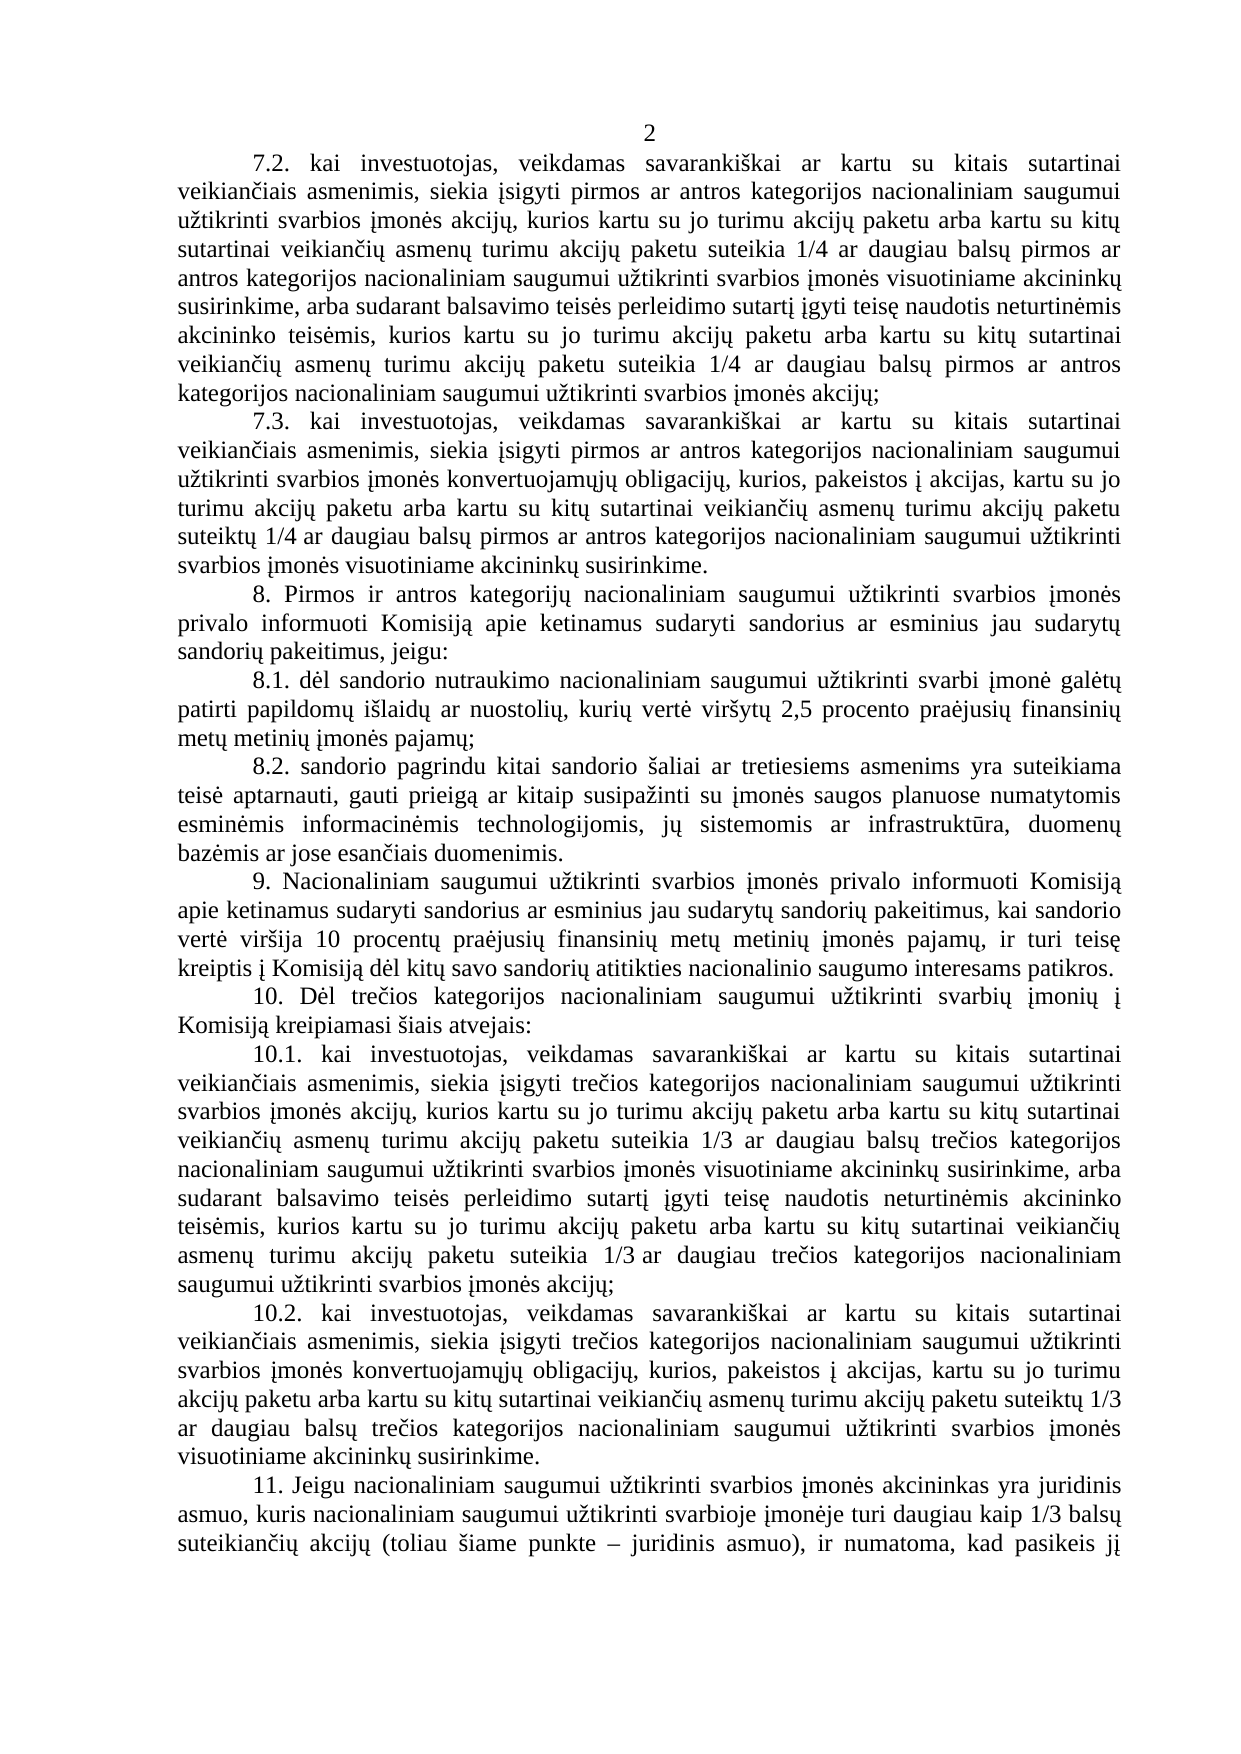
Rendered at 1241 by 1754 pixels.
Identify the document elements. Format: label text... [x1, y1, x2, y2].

text 8. Pirmos ir antros kategorijų nacionaliniam saugumui užtikrinti svarbios įmonės privalo informuoti Komisiją apie ketinamus sudaryti sandorius ar esminius jau sudarytų sandorių pakeitimus, jeigu: [177, 579, 1122, 665]
text 8.2. sandorio pagrindu kitai sandorio šaliai ar tretiesiems asmenims yra suteikiama teisė aptarnauti, gauti prieigą ar kitaip susipažinti su įmonės saugos planuose numatytomis esminėmis informacinėmis technologijomis, jų sistemomis ar infrastruktūra, duomenų bazėmis ar jose esančiais duomenimis. [177, 751, 1122, 866]
text 9. Nacionaliniam saugumui užtikrinti svarbios įmonės privalo informuoti Komisiją apie ketinamus sudaryti sandorius ar esminius jau sudarytų sandorių pakeitimus, kai sandorio vertė viršija 10 procentų praėjusių finansinių metų metinių įmonės pajamų, ir turi teisę kreiptis į Komisiją dėl kitų savo sandorių atitikties nacionalinio saugumo interesams patikros. [177, 866, 1122, 981]
text 8.1. dėl sandorio nutraukimo nacionaliniam saugumui užtikrinti svarbi įmonė galėtų patirti papildomų išlaidų ar nuostolių, kurių vertė viršytų 2,5 procento praėjusių finansinių metų metinių įmonės pajamų; [177, 665, 1122, 751]
text 7.3. kai investuotojas, veikdamas savarankiškai ar kartu su kitais sutartinai veikiančiais asmenimis, siekia įsigyti pirmos ar antros kategorijos nacionaliniam saugumui užtikrinti svarbios įmonės konvertuojamųjų obligacijų, kurios, pakeistos į akcijas, kartu su jo turimu akcijų paketu arba kartu su kitų sutartinai veikiančių asmenų turimu akcijų paketu suteiktų 1/4 ar daugiau balsų pirmos ar antros kategorijos nacionaliniam saugumui užtikrinti svarbios įmonės visuotiniame akcininkų susirinkime. [177, 406, 1122, 579]
text 11. Jeigu nacionaliniam saugumui užtikrinti svarbios įmonės akcininkas yra juridinis asmuo, kuris nacionaliniam saugumui užtikrinti svarbioje įmonėje turi daugiau kaip 1/3 balsų suteikiančių akcijų (toliau šiame punkte – juridinis asmuo), ir numatoma, kad pasikeis jį [177, 1470, 1122, 1556]
text 10.1. kai investuotojas, veikdamas savarankiškai ar kartu su kitais sutartinai veikiančiais asmenimis, siekia įsigyti trečios kategorijos nacionaliniam saugumui užtikrinti svarbios įmonės akcijų, kurios kartu su jo turimu akcijų paketu arba kartu su kitų sutartinai veikiančių asmenų turimu akcijų paketu suteikia 1/3 ar daugiau balsų trečios kategorijos nacionaliniam saugumui užtikrinti svarbios įmonės visuotiniame akcininkų susirinkime, arba sudarant balsavimo teisės perleidimo sutartį įgyti teisę naudotis neturtinėmis akcininko teisėmis, kurios kartu su jo turimu akcijų paketu arba kartu su kitų sutartinai veikiančių asmenų turimu akcijų paketu suteikia 1/3 ar daugiau trečios kategorijos nacionaliniam saugumui užtikrinti svarbios įmonės akcijų; [177, 1039, 1122, 1298]
text 7.2. kai investuotojas, veikdamas savarankiškai ar kartu su kitais sutartinai veikiančiais asmenimis, siekia įsigyti pirmos ar antros kategorijos nacionaliniam saugumui užtikrinti svarbios įmonės akcijų, kurios kartu su jo turimu akcijų paketu arba kartu su kitų sutartinai veikiančių asmenų turimu akcijų paketu suteikia 1/4 ar daugiau balsų pirmos ar antros kategorijos nacionaliniam saugumui užtikrinti svarbios įmonės visuotiniame akcininkų susirinkime, arba sudarant balsavimo teisės perleidimo sutartį įgyti teisę naudotis neturtinėmis akcininko teisėmis, kurios kartu su jo turimu akcijų paketu arba kartu su kitų sutartinai veikiančių asmenų turimu akcijų paketu suteikia 1/4 ar daugiau balsų pirmos ar antros kategorijos nacionaliniam saugumui užtikrinti svarbios įmonės akcijų; [177, 148, 1122, 406]
text 10. Dėl trečios kategorijos nacionaliniam saugumui užtikrinti svarbių įmonių į Komisiją kreipiamasi šiais atvejais: [177, 981, 1122, 1039]
text 10.2. kai investuotojas, veikdamas savarankiškai ar kartu su kitais sutartinai veikiančiais asmenimis, siekia įsigyti trečios kategorijos nacionaliniam saugumui užtikrinti svarbios įmonės konvertuojamųjų obligacijų, kurios, pakeistos į akcijas, kartu su jo turimu akcijų paketu arba kartu su kitų sutartinai veikiančių asmenų turimu akcijų paketu suteiktų 1/3 ar daugiau balsų trečios kategorijos nacionaliniam saugumui užtikrinti svarbios įmonės visuotiniame akcininkų susirinkime. [177, 1298, 1122, 1470]
